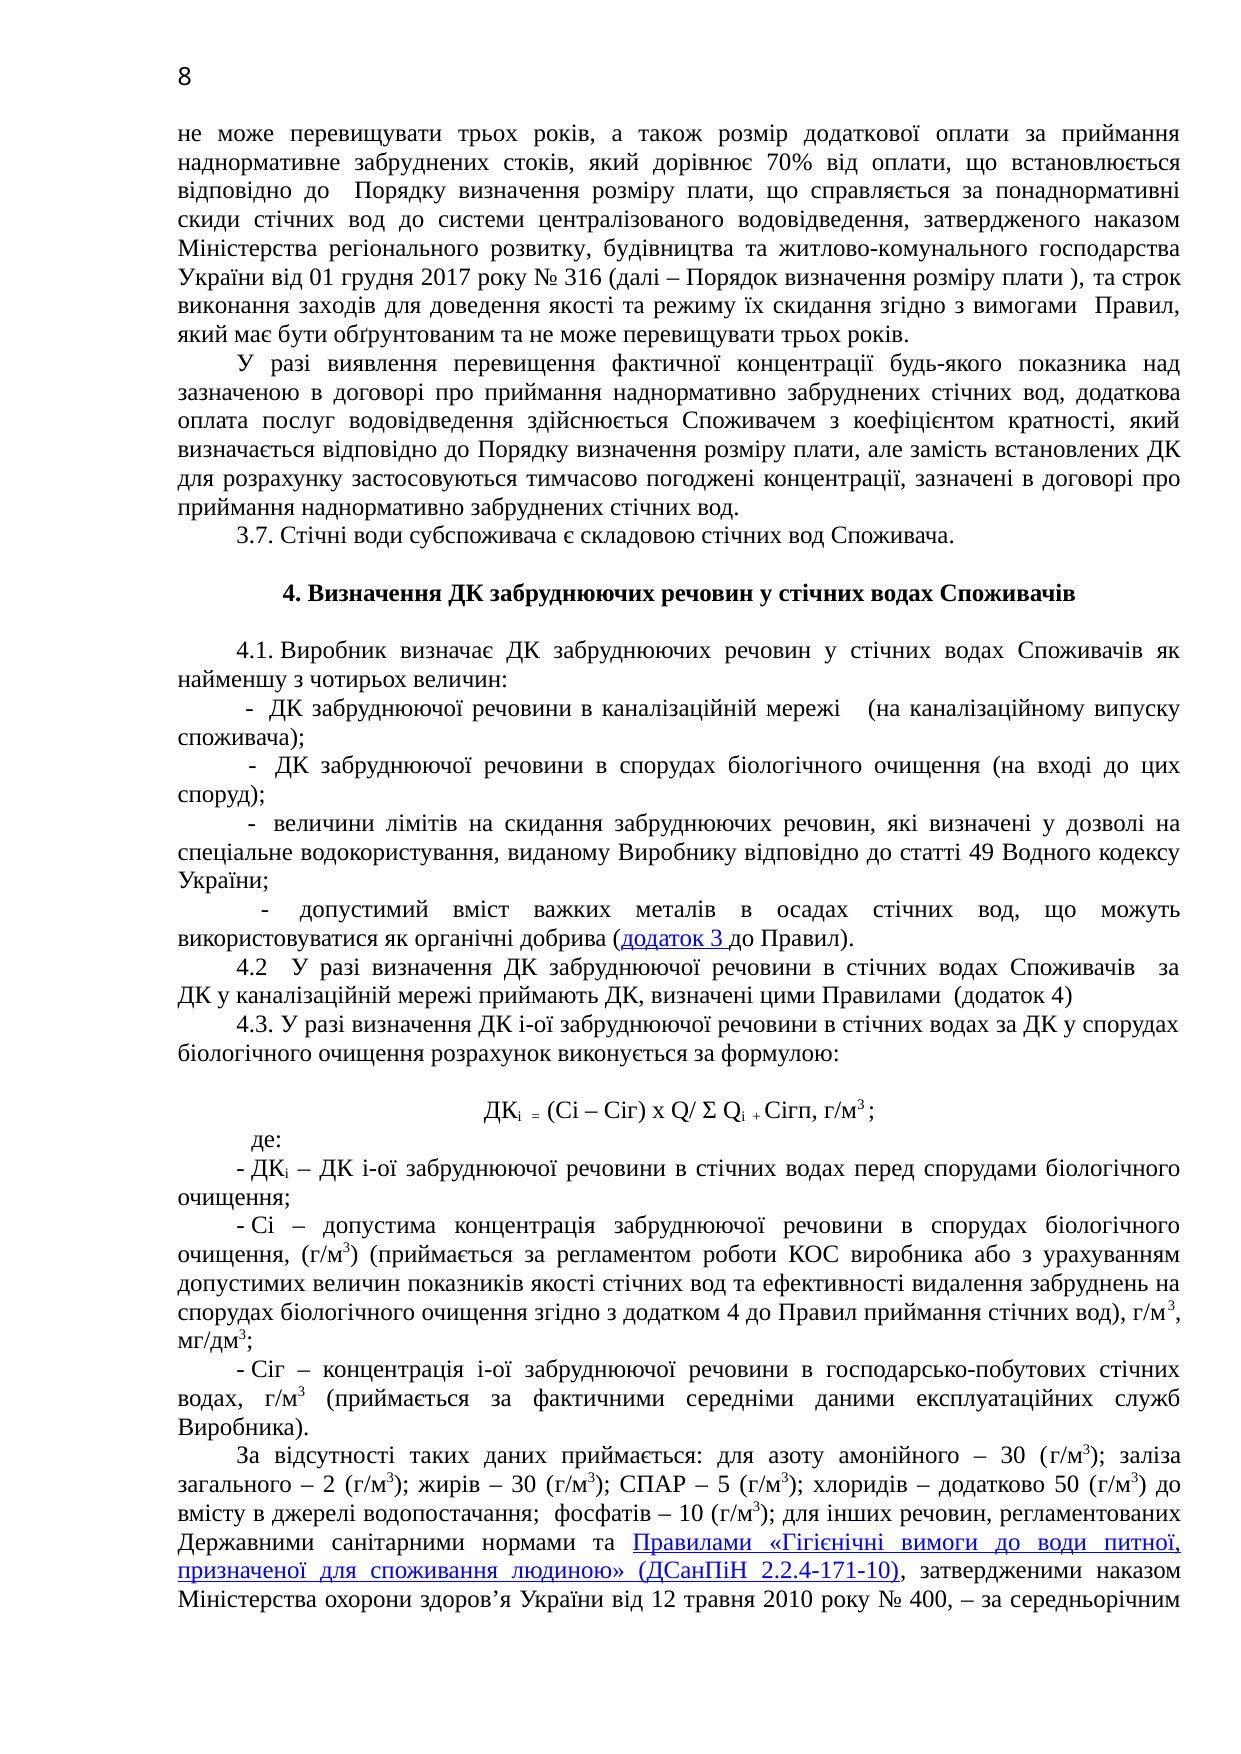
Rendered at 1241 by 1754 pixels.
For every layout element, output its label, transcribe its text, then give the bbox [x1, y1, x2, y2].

text - величини лімітів на скидання забруднюючих речовин, які визначені у дозволі на спеціальне водокористування, виданому Виробнику відповідно до статті 49 Водного кодексу України; [177, 808, 1181, 894]
text не може перевищувати трьох років, а також розмір додаткової оплати за приймання наднормативне забруднених стоків, який дорівнює 70% від оплати, що встановлюється відповідно до Порядку визначення розміру плати, що справляється за понаднормативні скиди стічних вод до системи централізованого водовідведення, затвердженого наказом Міністерства регіонального розвитку, будівництва та житлово-комунального господарства України від 01 грудня 2017 року № 316 (далі – Порядок визначення розміру плати ), та строк виконання заходів для доведення якості та режиму їх скидання згідно з вимогами Правил, який має бути обґрунтованим та не може перевищувати трьох років. [177, 118, 1181, 348]
text 4.1. Виробник визначає ДК забруднюючих речовин у стічних водах Споживачів як найменшу з чотирьох величин: [177, 636, 1181, 693]
text За відсутності таких даних приймається: для азоту амонійного – 30 (г/м3); заліза загального – 2 (г/м3); жирів – 30 (г/м3); СПАР – 5 (г/м3); хлоридів – додатково 50 (г/м3) до вмісту в джерелі водопостачання; фосфатів – 10 (г/м3); для інших речовин, регламентованих Державними санітарними нормами та Правилами «Гігієнічні вимоги до води питної, призначеної для споживання людиною» (ДСанПіН 2.2.4-171-10), затвердженими наказом Міністерства охорони здоров’я України від 12 травня 2010 року № 400, – за середньорічним [177, 1441, 1181, 1613]
text - ДКі – ДК і-ої забруднюючої речовини в стічних водах перед спорудами біологічного очищення; [177, 1153, 1181, 1211]
text - Сіг – концентрація і-ої забруднюючої речовини в господарсько-побутових стічних водах, г/м3 (приймається за фактичними середніми даними експлуатаційних служб Виробника). [177, 1354, 1181, 1441]
text ДКі = (Сі – Сіг) х Q/ Σ Qi + Сігп, г/м3 ; [177, 1096, 1181, 1124]
text - ДК забруднюючої речовини в каналізаційній мережі (на каналізаційному випуску споживача); [177, 693, 1181, 751]
text 4.3. У разі визначення ДК i-ої забруднюючої речовини в стічних водах за ДК у спорудах біологічного очищення розрахунок виконується за формулою: [177, 1009, 1181, 1067]
text - Сі – допустима концентрація забруднюючої речовини в спорудах біологічного очищення, (г/м3) (приймається за регламентом роботи КОС виробника або з урахуванням допустимих величин показників якості стічних вод та ефективності видалення забруднень на спорудах біологічного очищення згідно з додатком 4 до Правил приймання стічних вод), г/м3, мг/дм3; [177, 1211, 1181, 1354]
text - ДК забруднюючої речовини в спорудах біологічного очищення (на вході до цих споруд); [177, 751, 1181, 808]
text 4. Визначення ДК забруднюючих речовин у стічних водах Споживачів [177, 578, 1181, 607]
text У разі виявлення перевищення фактичної концентрації будь-якого показника над зазначеною в договорі про приймання наднормативно забруднених стічних вод, додаткова оплата послуг водовідведення здійснюється Споживачем з коефіцієнтом кратності, який визначається відповідно до Порядку визначення розміру плати, але замість встановлених ДК для розрахунку застосовуються тимчасово погоджені концентрації, зазначені в договорі про приймання наднормативно забруднених стічних вод. [177, 348, 1181, 521]
text - допустимий вміст важких металів в осадах стічних вод, що можуть використовуватися як органічні добрива (додаток 3 до Правил). [177, 894, 1181, 952]
text 4.2 У разі визначення ДК забруднюючої речовини в стічних водах Споживачів за ДК у каналізаційній мережі приймають ДК, визначені цими Правилами (додаток 4) [177, 952, 1181, 1009]
text 3.7. Стічні води субспоживача є складовою стічних вод Споживача. [177, 521, 1181, 549]
text де: [177, 1124, 1181, 1153]
